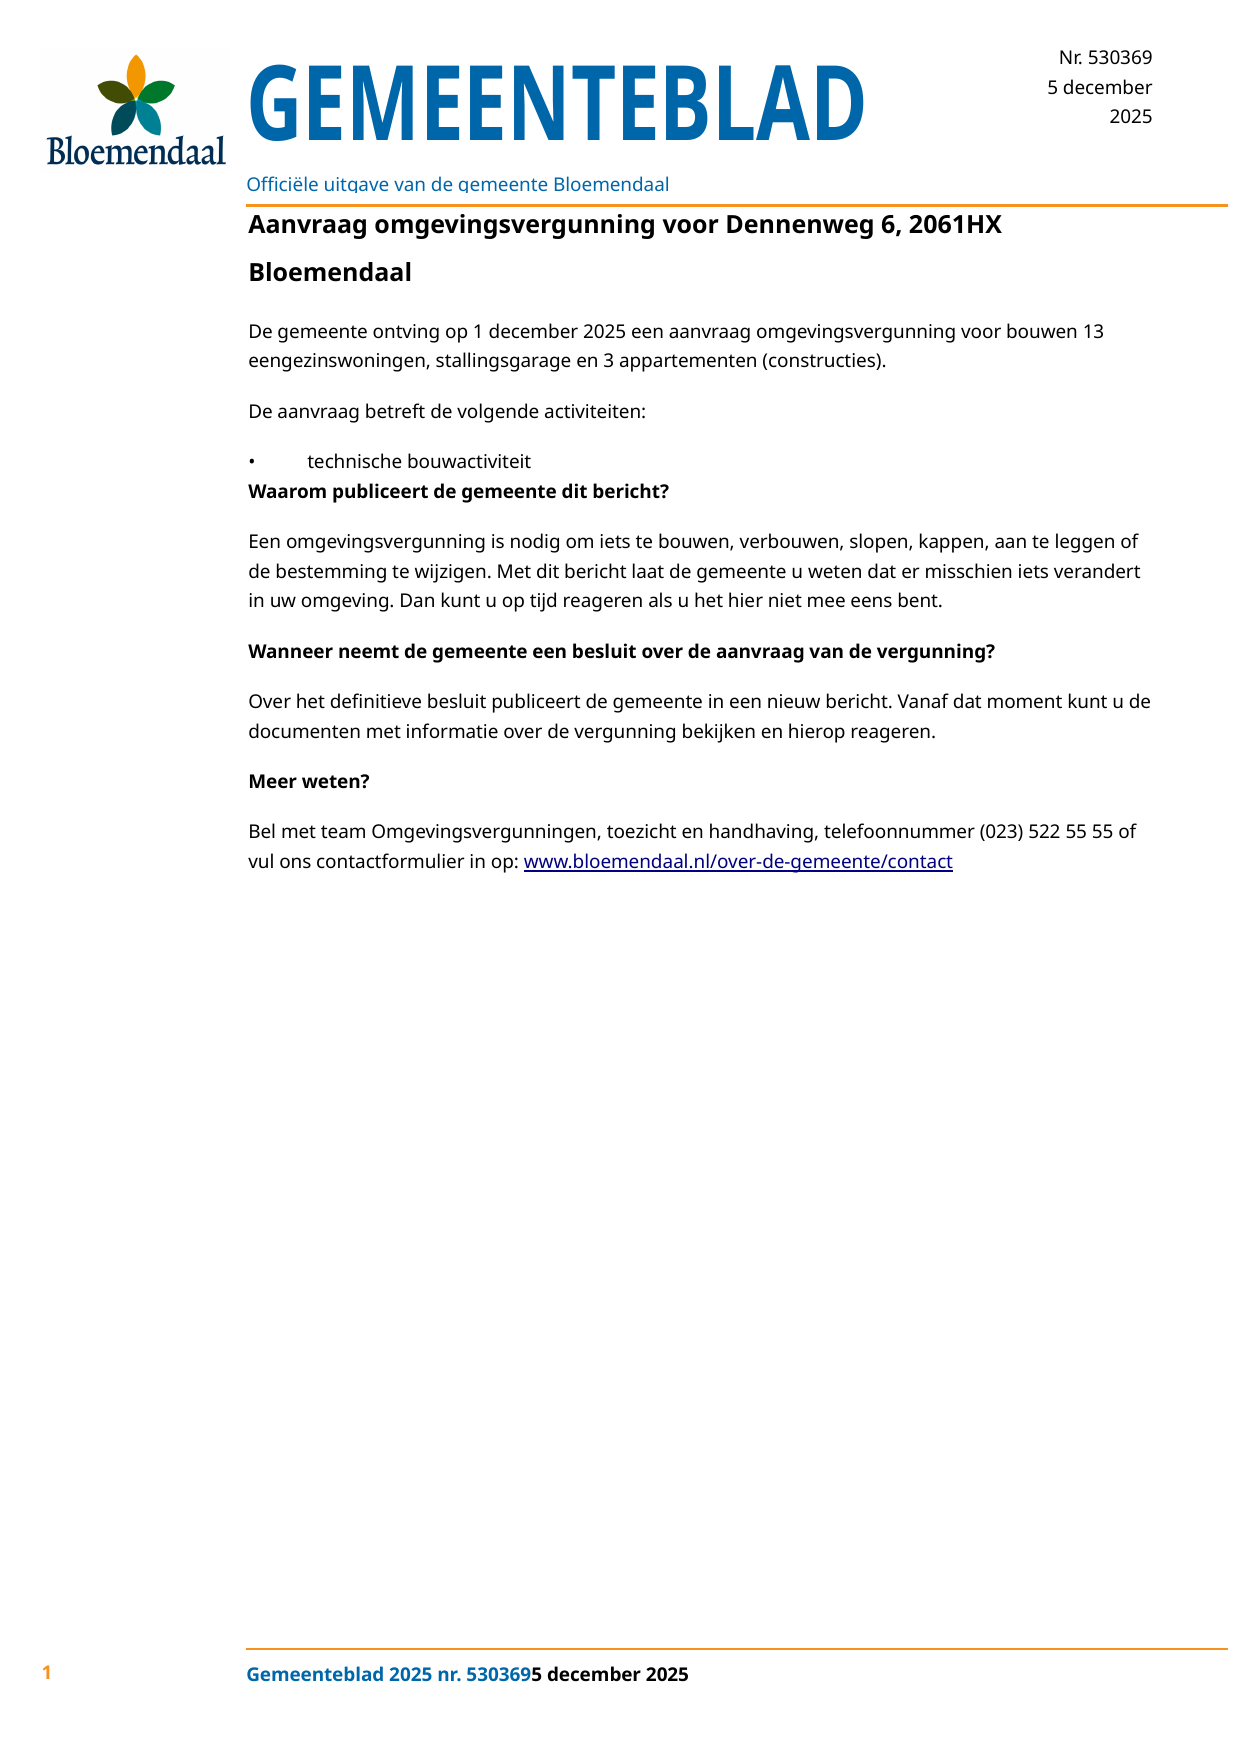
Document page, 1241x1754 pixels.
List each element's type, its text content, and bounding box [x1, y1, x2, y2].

text Waarom publiceert de gemeente dit bericht? [248, 478, 1152, 504]
text Over het definitieve besluit publiceert de gemeente in een nieuw bericht. Vanaf dat moment kunt u de documenten met informatie over de vergunning bekijken en hierop reageren. [248, 688, 1152, 744]
picture [41, 47, 231, 172]
text De aanvraag betreft de volgende activiteiten: [248, 398, 1152, 424]
text Aanvraag omgevingsvergunning voor Dennenweg 6, 2061HX Bloemendaal [248, 207, 1152, 288]
text Bel met team Omgevingsvergunningen, toezicht en handhaving, telefoonnummer (023) 522 55 55 of vul ons contactformulier in op: www.bloemendaal.nl/over-de-gemeente/contact [248, 819, 1152, 874]
text Meer weten? [248, 768, 1152, 794]
text Wanneer neemt de gemeente een besluit over de aanvraag van de vergunning? [248, 638, 1152, 664]
text Een omgevingsvergunning is nodig om iets te bouwen, verbouwen, slopen, kappen, aan te leggen of de bestemming te wijzigen. Met dit bericht laat de gemeente u weten dat er misschien iets verandert in uw omgeving. Dan kunt u op tijd reageren als u het hier niet mee eens bent. [248, 528, 1152, 613]
text De gemeente ontving op 1 december 2025 een aanvraag omgevingsvergunning voor bouwen 13 eengezinswoningen, stallingsgarage en 3 appartementen (constructies). [248, 318, 1152, 373]
list technische bouwactiviteit [248, 448, 1152, 474]
